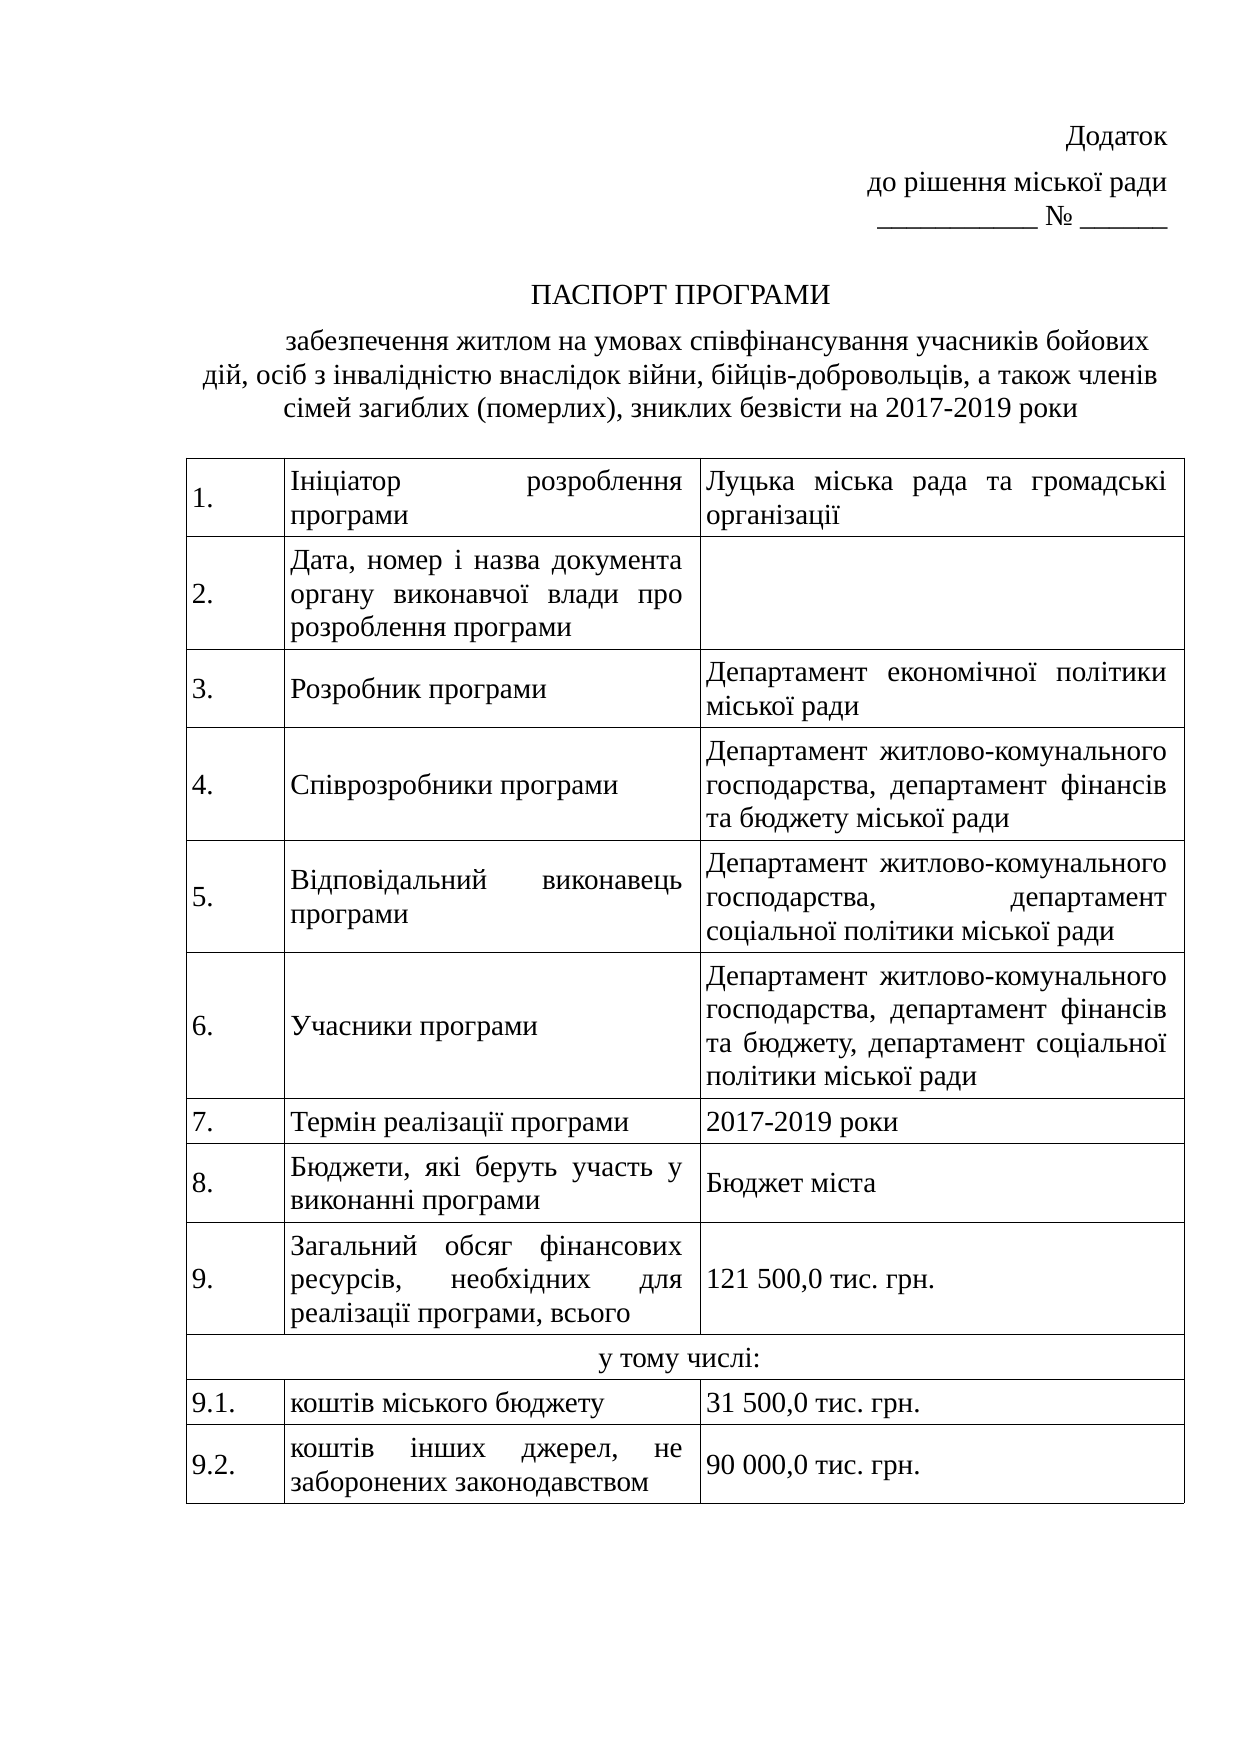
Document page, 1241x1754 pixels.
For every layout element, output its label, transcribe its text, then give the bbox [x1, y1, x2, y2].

text до рішення міської ради [194, 164, 1167, 198]
table_cell Дата, номер і назва документа органу виконавчої влади про розроблення програми [285, 537, 700, 648]
table_cell 2017-2019 роки [701, 1099, 1184, 1143]
table_cell Загальний обсяг фінансових ресурсів, необхідних для реалізації програми, всього [285, 1223, 700, 1334]
table_cell Департамент житлово-комунального господарства, департамент соціальної політики міської ради [701, 841, 1184, 952]
table_cell [701, 537, 1184, 648]
text ___________ № ______ [194, 198, 1167, 231]
table_cell 90 000,0 тис. грн. [701, 1425, 1184, 1503]
table_cell Департамент житлово-комунального господарства, департамент фінансів та бюджету міської ради [701, 728, 1184, 839]
table_cell Співрозробники програми [285, 728, 700, 839]
table_cell 3. [187, 650, 284, 727]
table_cell 121 500,0 тис. грн. [701, 1223, 1184, 1334]
text ПАСПОРТ ПРОГРАМИ [194, 277, 1167, 311]
table_cell 5. [187, 841, 284, 952]
table_cell 9.2. [187, 1425, 284, 1503]
table_cell Термін реалізації програми [285, 1099, 700, 1143]
table_cell Бюджет міста [701, 1144, 1184, 1222]
table_cell 8. [187, 1144, 284, 1222]
table_cell коштів інших джерел, не заборонених законодавством [285, 1425, 700, 1503]
table_cell 7. [187, 1099, 284, 1143]
table_cell коштів міського бюджету [285, 1380, 700, 1424]
text забезпечення житлом на умовах співфінансування учасників бойових дій, осіб з інвалідністю внаслідок війни, бійців-добровольців, а також членів сімей загиблих (померлих), зниклих безвісти на 2017-2019 роки [194, 323, 1167, 424]
table_cell Учасники програми [285, 953, 700, 1098]
table_cell Бюджети, які беруть участь у виконанні програми [285, 1144, 700, 1222]
table_cell Департамент житлово-комунального господарства, департамент фінансів та бюджету, департамент соціальної політики міської ради [701, 953, 1184, 1098]
table_cell 2. [187, 537, 284, 648]
table_header Луцька міська рада та громадські організації [701, 459, 1184, 536]
table_cell 9.1. [187, 1380, 284, 1424]
text Додаток [194, 118, 1167, 152]
table_cell Департамент економічної політики міської ради [701, 650, 1184, 727]
table_cell Розробник програми [285, 650, 700, 727]
table_cell 31 500,0 тис. грн. [701, 1380, 1184, 1424]
table_cell 6. [187, 953, 284, 1098]
table_cell 4. [187, 728, 284, 839]
table_header 1. [187, 459, 284, 536]
table_cell у тому числі: [187, 1335, 1184, 1379]
table_cell Відповідальний виконавець програми [285, 841, 700, 952]
table_cell 9. [187, 1223, 284, 1334]
table_header Ініціатор розроблення програми [285, 459, 700, 536]
